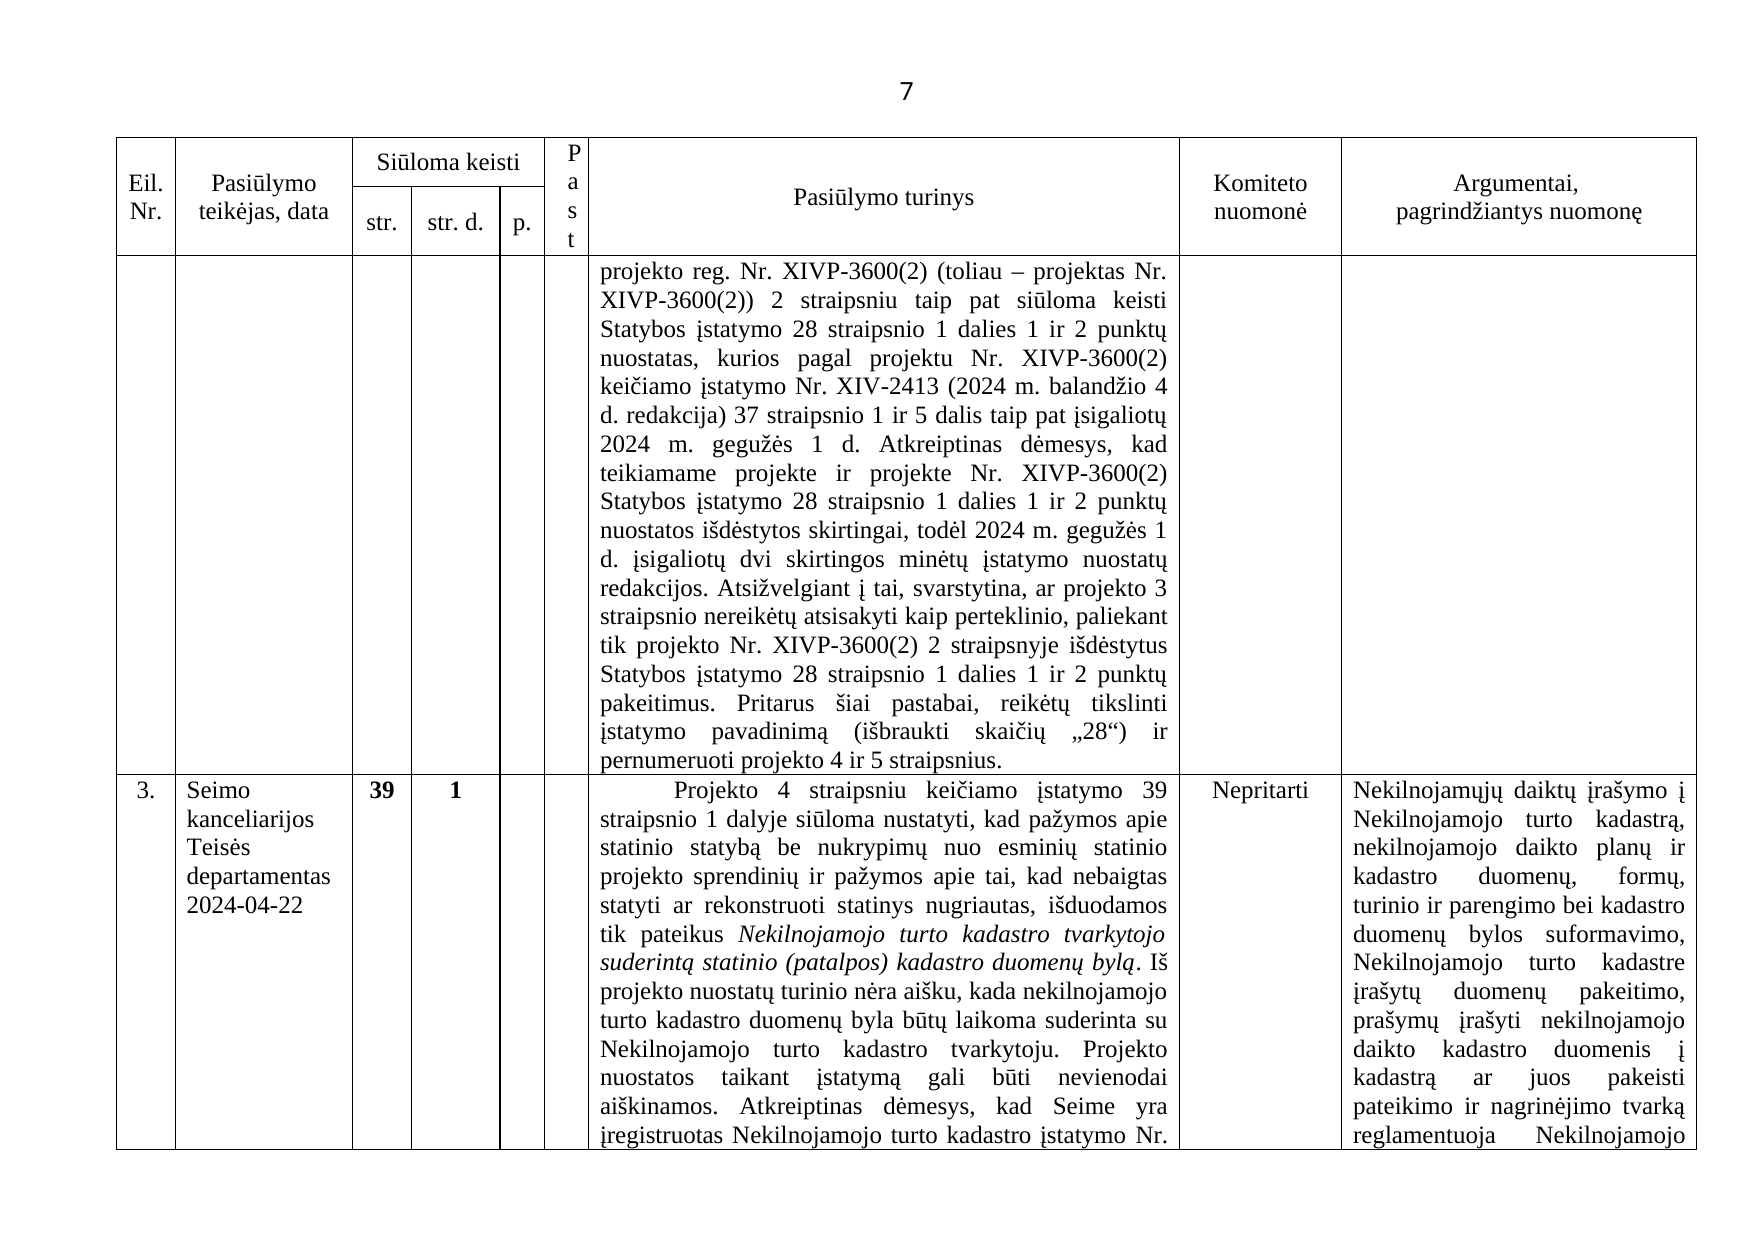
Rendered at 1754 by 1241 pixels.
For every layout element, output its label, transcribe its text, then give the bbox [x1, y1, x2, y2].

table_cell [353, 256, 411, 774]
table_cell Nepritarti [1180, 775, 1341, 1149]
table_cell [1342, 256, 1696, 774]
table_cell [176, 256, 352, 774]
table_cell [412, 256, 499, 774]
table_header Siūloma keisti [353, 138, 544, 186]
table_header Komiteto nuomonė [1180, 138, 1341, 255]
table_cell p. [501, 187, 544, 255]
table_cell str. d. [412, 187, 499, 255]
table_cell [545, 775, 588, 1149]
table_cell [1180, 256, 1341, 774]
table_cell [117, 256, 175, 774]
table_header Eil. Nr. [117, 138, 175, 255]
table_header Pastabos [545, 138, 588, 255]
table_header Pasiūlymo turinys [589, 138, 1179, 255]
table_cell [501, 775, 544, 1149]
table_cell projekto reg. Nr. XIVP-3600(2) (toliau – projektas Nr. XIVP-3600(2)) 2 straipsniu taip pat siūloma keisti Statybos įstatymo 28 straipsnio 1 dalies 1 ir 2 punktų nuostatas, kurios pagal projektu Nr. XIVP-3600(2) keičiamo įstatymo Nr. XIV-2413 (2024 m. balandžio 4 d. redakcija) 37 straipsnio 1 ir 5 dalis taip pat įsigaliotų 2024 m. gegužės 1 d. Atkreiptinas dėmesys, kad teikiamame projekte ir projekte Nr. XIVP-3600(2) Statybos įstatymo 28 straipsnio 1 dalies 1 ir 2 punktų nuostatos išdėstytos skirtingai, todėl 2024 m. gegužės 1 d. įsigaliotų dvi skirtingos minėtų įstatymo nuostatų redakcijos. Atsižvelgiant į tai, svarstytina, ar projekto 3 straipsnio nereikėtų atsisakyti kaip perteklinio, paliekant tik projekto Nr. XIVP-3600(2) 2 straipsnyje išdėstytus Statybos įstatymo 28 straipsnio 1 dalies 1 ir 2 punktų pakeitimus. Pritarus šiai pastabai, reikėtų tikslinti įstatymo pavadinimą (išbraukti skaičių „28“) ir pernumeruoti projekto 4 ir 5 straipsnius. [589, 256, 1179, 774]
table_cell 39 [353, 775, 411, 1149]
table_header Argumentai, pagrindžiantys nuomonę [1342, 138, 1696, 255]
table_header Pasiūlymo teikėjas, data [176, 138, 352, 255]
table_cell str. [353, 187, 411, 255]
table_cell 1 [412, 775, 499, 1149]
table_cell 3. [117, 775, 175, 1149]
table_cell [545, 256, 588, 774]
table_cell Projekto 4 straipsniu keičiamo įstatymo 39 straipsnio 1 dalyje siūloma nustatyti, kad pažymos apie statinio statybą be nukrypimų nuo esminių statinio projekto sprendinių ir pažymos apie tai, kad nebaigtas statyti ar rekonstruoti statinys nugriautas, išduodamos tik pateikus Nekilnojamojo turto kadastro tvarkytojo suderintą statinio (patalpos) kadastro duomenų bylą. Iš projekto nuostatų turinio nėra aišku, kada nekilnojamojo turto kadastro duomenų byla būtų laikoma suderinta su Nekilnojamojo turto kadastro tvarkytoju. Projekto nuostatos taikant įstatymą gali būti nevienodai aiškinamos. Atkreiptinas dėmesys, kad Seime yra įregistruotas Nekilnojamojo turto kadastro įstatymo Nr. [589, 775, 1179, 1149]
table_cell Nekilnojamųjų daiktų įrašymo į Nekilnojamojo turto kadastrą, nekilnojamojo daikto planų ir kadastro duomenų, formų, turinio ir parengimo bei kadastro duomenų bylos suformavimo, Nekilnojamojo turto kadastre įrašytų duomenų pakeitimo, prašymų įrašyti nekilnojamojo daikto kadastro duomenis į kadastrą ar juos pakeisti pateikimo ir nagrinėjimo tvarką reglamentuoja Nekilnojamojo [1342, 775, 1696, 1149]
table_cell [501, 256, 544, 774]
table_cell Seimo kanceliarijos Teisės departamentas 2024-04-22 [176, 775, 352, 1149]
